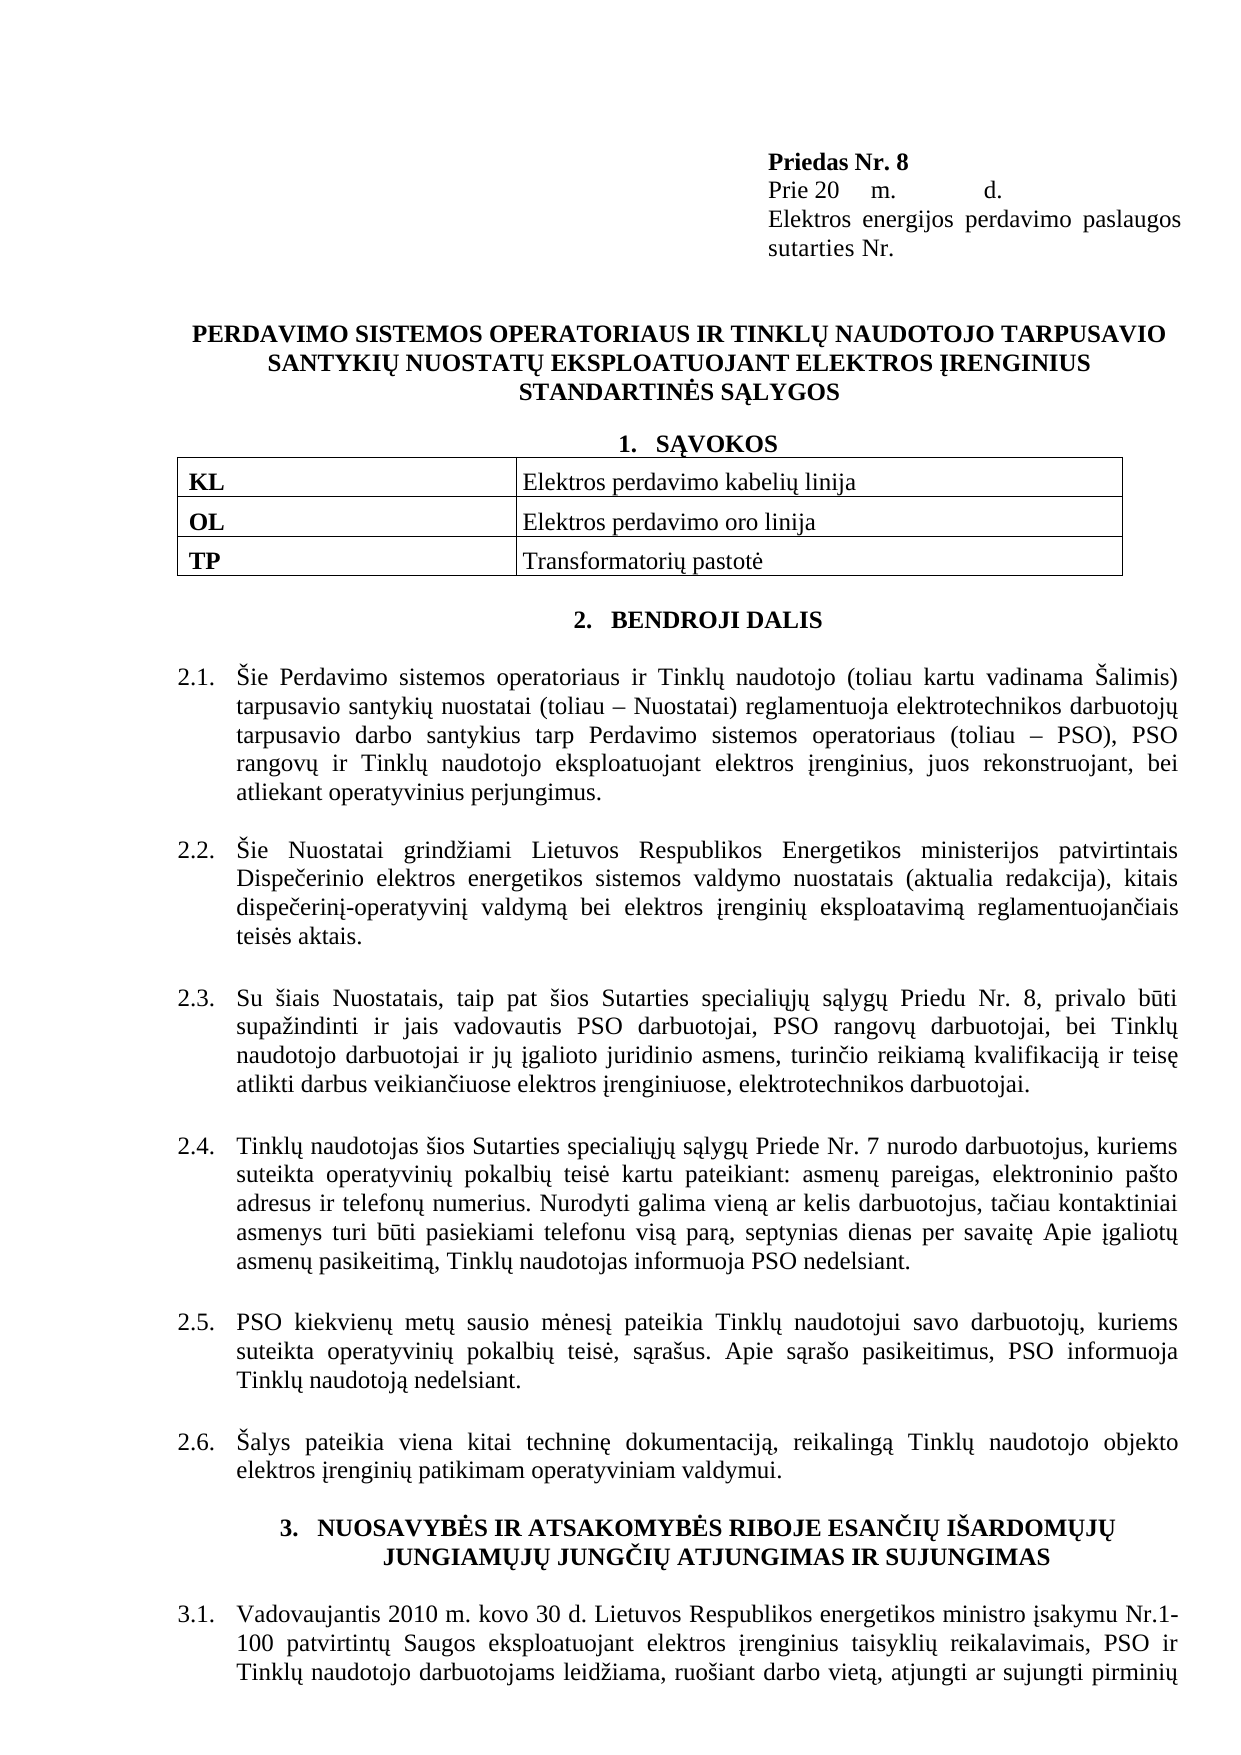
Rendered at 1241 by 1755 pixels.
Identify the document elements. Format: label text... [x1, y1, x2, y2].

text 2.4. Tinklų naudotojas šios Sutarties specialiųjų sąlygų Priede Nr. 7 nurodo darbuotojus, kuriems suteikta operatyvinių pokalbių teisė kartu pateikiant: asmenų pareigas, elektroninio pašto adresus ir telefonų numerius. Nurodyti galima vieną ar kelis darbuotojus, tačiau kontaktiniai asmenys turi būti pasiekiami telefonu visą parą, septynias dienas per savaitę Apie įgaliotų asmenų pasikeitimą, Tinklų naudotojas informuoja PSO nedelsiant. [177, 1131, 1179, 1274]
table_cell TP [178, 537, 516, 575]
text 2.2. Šie Nuostatai grindžiami Lietuvos Respublikos Energetikos ministerijos patvirtintais Dispečerinio elektros energetikos sistemos valdymo nuostatais (aktualia redakcija), kitais dispečerinį-operatyvinį valdymą bei elektros įrenginių eksploatavimą reglamentuojančiais teisės aktais. [177, 835, 1179, 950]
text 2.5. PSO kiekvienų metų sausio mėnesį pateikia Tinklų naudotojui savo darbuotojų, kuriems suteikta operatyvinių pokalbių teisė, sąrašus. Apie sąrašo pasikeitimus, PSO informuoja Tinklų naudotoją nedelsiant. [177, 1307, 1179, 1394]
text Prie 20 m. d. [768, 176, 1181, 204]
table_header Elektros perdavimo kabelių linija [517, 458, 1122, 496]
table_cell Transformatorių pastotė [517, 537, 1122, 575]
text 2.3. Su šiais Nuostatais, taip pat šios Sutarties specialiųjų sąlygų Priedu Nr. 8, privalo būti supažindinti ir jais vadovautis PSO darbuotojai, PSO rangovų darbuotojai, bei Tinklų naudotojo darbuotojai ir jų įgalioto juridinio asmens, turinčio reikiamą kvalifikaciją ir teisę atlikti darbus veikiančiuose elektros įrenginiuose, elektrotechnikos darbuotojai. [177, 983, 1179, 1098]
table_header KL [178, 458, 516, 496]
text Perdavimo sistemos operatoriaus ir Tinklų naudotojo tarpusavio santykių nuostatŲ eksploatuojant ELEKTROS ĮRENGINIUS STANDARTINĖS SĄLYGOS [177, 319, 1181, 406]
text 2.6. Šalys pateikia viena kitai techninę dokumentaciją, reikalingą Tinklų naudotojo objekto elektros įrenginių patikimam operatyviniam valdymui. [177, 1427, 1179, 1484]
text 2. BENDROJI DALIS [215, 605, 1181, 633]
text Priedas Nr. 8 [768, 147, 1181, 176]
text 3. NUOSAVYBĖS IR ATSAKOMYBĖS RIBOJE ESANČIŲ IŠARDOMŲJŲ JUNGIAMŲJŲ JUNGČIŲ ATJUNGIMAS IR SUJUNGIMAS [215, 1513, 1181, 1571]
text 2.1. Šie Perdavimo sistemos operatoriaus ir Tinklų naudotojo (toliau kartu vadinama Šalimis) tarpusavio santykių nuostatai (toliau – Nuostatai) reglamentuoja elektrotechnikos darbuotojų tarpusavio darbo santykius tarp Perdavimo sistemos operatoriaus (toliau – PSO), PSO rangovų ir Tinklų naudotojo eksploatuojant elektros įrenginius, juos rekonstruojant, bei atliekant operatyvinius perjungimus. [177, 662, 1179, 806]
text 1. SĄVOKOS [215, 434, 1181, 457]
table_cell Elektros perdavimo oro linija [517, 497, 1122, 536]
text 3.1. Vadovaujantis 2010 m. kovo 30 d. Lietuvos Respublikos energetikos ministro įsakymu Nr.1-100 patvirtintų Saugos eksploatuojant elektros įrenginius taisyklių reikalavimais, PSO ir Tinklų naudotojo darbuotojams leidžiama, ruošiant darbo vietą, atjungti ar sujungti pirminių [177, 1599, 1179, 1686]
text Elektros energijos perdavimo paslaugos sutarties Nr. [768, 204, 1181, 262]
table_cell OL [178, 497, 516, 536]
